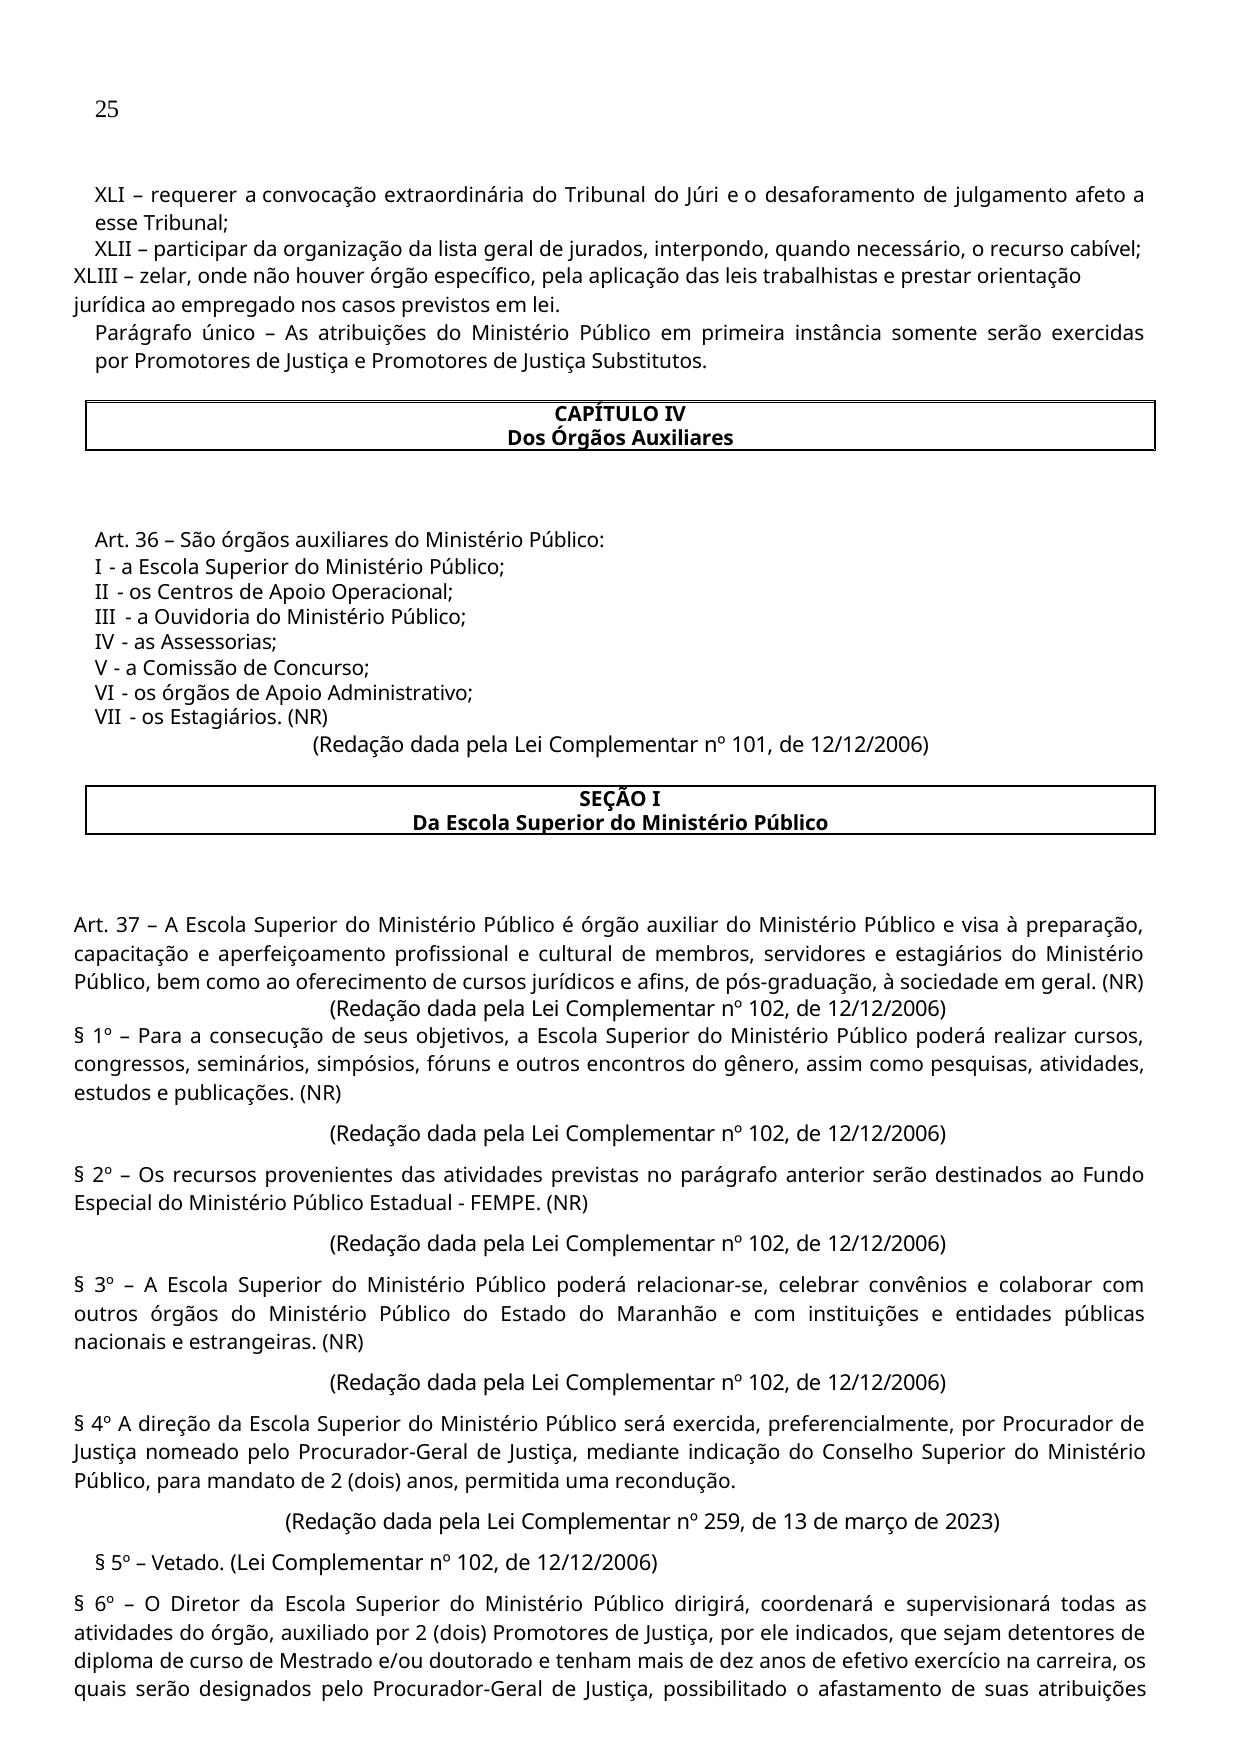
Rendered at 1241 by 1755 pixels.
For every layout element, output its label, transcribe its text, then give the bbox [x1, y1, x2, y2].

text XLIII – zelar, onde não houver órgão específico, pela aplicação das leis trabalhistas e prestar orientação jurídica ao empregado nos casos previstos em lei. [74, 261, 1146, 318]
text § 4º A direção da Escola Superior do Ministério Público será exercida, preferencialmente, por Procurador de Justiça nomeado pelo Procurador-Geral de Justiça, mediante indicação do Conselho Superior do Ministério Público, para mandato de 2 (dois) anos, permitida uma recondução. [74, 1409, 1147, 1494]
text XLI – requerer a convocação extraordinária do Tribunal do Júri e o desaforamento de julgamento afeto a esse Tribunal; [94, 180, 1167, 237]
list - os Centros de Apoio Operacional; [94, 579, 1167, 604]
text Dos Órgãos Auxiliares [376, 426, 864, 449]
subtitle (Redação dada pela Lei Complementar nº 102, de 12/12/2006) [329, 1228, 1167, 1258]
text Art. 36 – São órgãos auxiliares do Ministério Público: [94, 526, 1167, 554]
subtitle (Redação dada pela Lei Complementar nº 101, de 12/12/2006) [75, 729, 1167, 759]
subtitle (Redação dada pela Lei Complementar nº 102, de 12/12/2006) [329, 996, 1167, 1021]
text Parágrafo único – As atribuições do Ministério Público em primeira instância somente serão exercidas por Promotores de Justiça e Promotores de Justiça Substitutos. [94, 319, 1167, 374]
subtitle (Redação dada pela Lei Complementar nº 102, de 12/12/2006) [329, 1367, 1167, 1397]
subtitle (Redação dada pela Lei Complementar nº 259, de 13 de março de 2023) [285, 1506, 1167, 1536]
text § 1º – Para a consecução de seus objetivos, a Escola Superior do Ministério Público poderá realizar cursos, congressos, seminários, simpósios, fóruns e outros encontros do gênero, assim como pesquisas, atividades, estudos e publicações. (NR) [74, 1021, 1146, 1106]
text § 2º – Os recursos provenientes das atividades previstas no parágrafo anterior serão destinados ao Fundo Especial do Ministério Público Estadual - FEMPE. (NR) [74, 1160, 1146, 1217]
list - as Assessorias; [94, 629, 1167, 654]
text CAPÍTULO IV [390, 403, 851, 426]
text § 6º – O Diretor da Escola Superior do Ministério Público dirigirá, coordenará e supervisionará todas as atividades do órgão, auxiliado por 2 (dois) Promotores de Justiça, por ele indicados, que sejam detentores de diploma de curso de Mestrado e/ou doutorado e tenham mais de dez anos de efetivo exercício na carreira, os quais serão designados pelo Procurador-Geral de Justiça, possibilitado o afastamento de suas atribuições [74, 1589, 1147, 1703]
text § 3º – A Escola Superior do Ministério Público poderá relacionar-se, celebrar convênios e colaborar com outros órgãos do Ministério Público do Estado do Maranhão e com instituições e entidades públicas nacionais e estrangeiras. (NR) [74, 1270, 1147, 1356]
subtitle (Redação dada pela Lei Complementar nº 102, de 12/12/2006) [329, 1118, 1167, 1148]
list - os Estagiários. (NR) [94, 705, 1167, 729]
text Art. 37 – A Escola Superior do Ministério Público é órgão auxiliar do Ministério Público e visa à preparação, capacitação e aperfeiçoamento profissional e cultural de membros, servidores e estagiários do Ministério Público, bem como ao oferecimento de cursos jurídicos e afins, de pós-graduação, à sociedade em geral. (NR) [74, 911, 1146, 996]
list - a Comissão de Concurso; [94, 655, 1167, 680]
text XLII – participar da organização da lista geral de jurados, interpondo, quando necessário, o recurso cabível; [94, 237, 1167, 261]
text SEÇÃO I [390, 787, 851, 811]
text § 5º – Vetado. (Lei Complementar nº 102, de 12/12/2006) [94, 1547, 1167, 1577]
list - a Ouvidoria do Ministério Público; [94, 604, 1167, 629]
text Da Escola Superior do Ministério Público [376, 811, 864, 833]
list - os órgãos de Apoio Administrativo; [94, 680, 1167, 705]
list - a Escola Superior do Ministério Público; [94, 554, 1167, 579]
